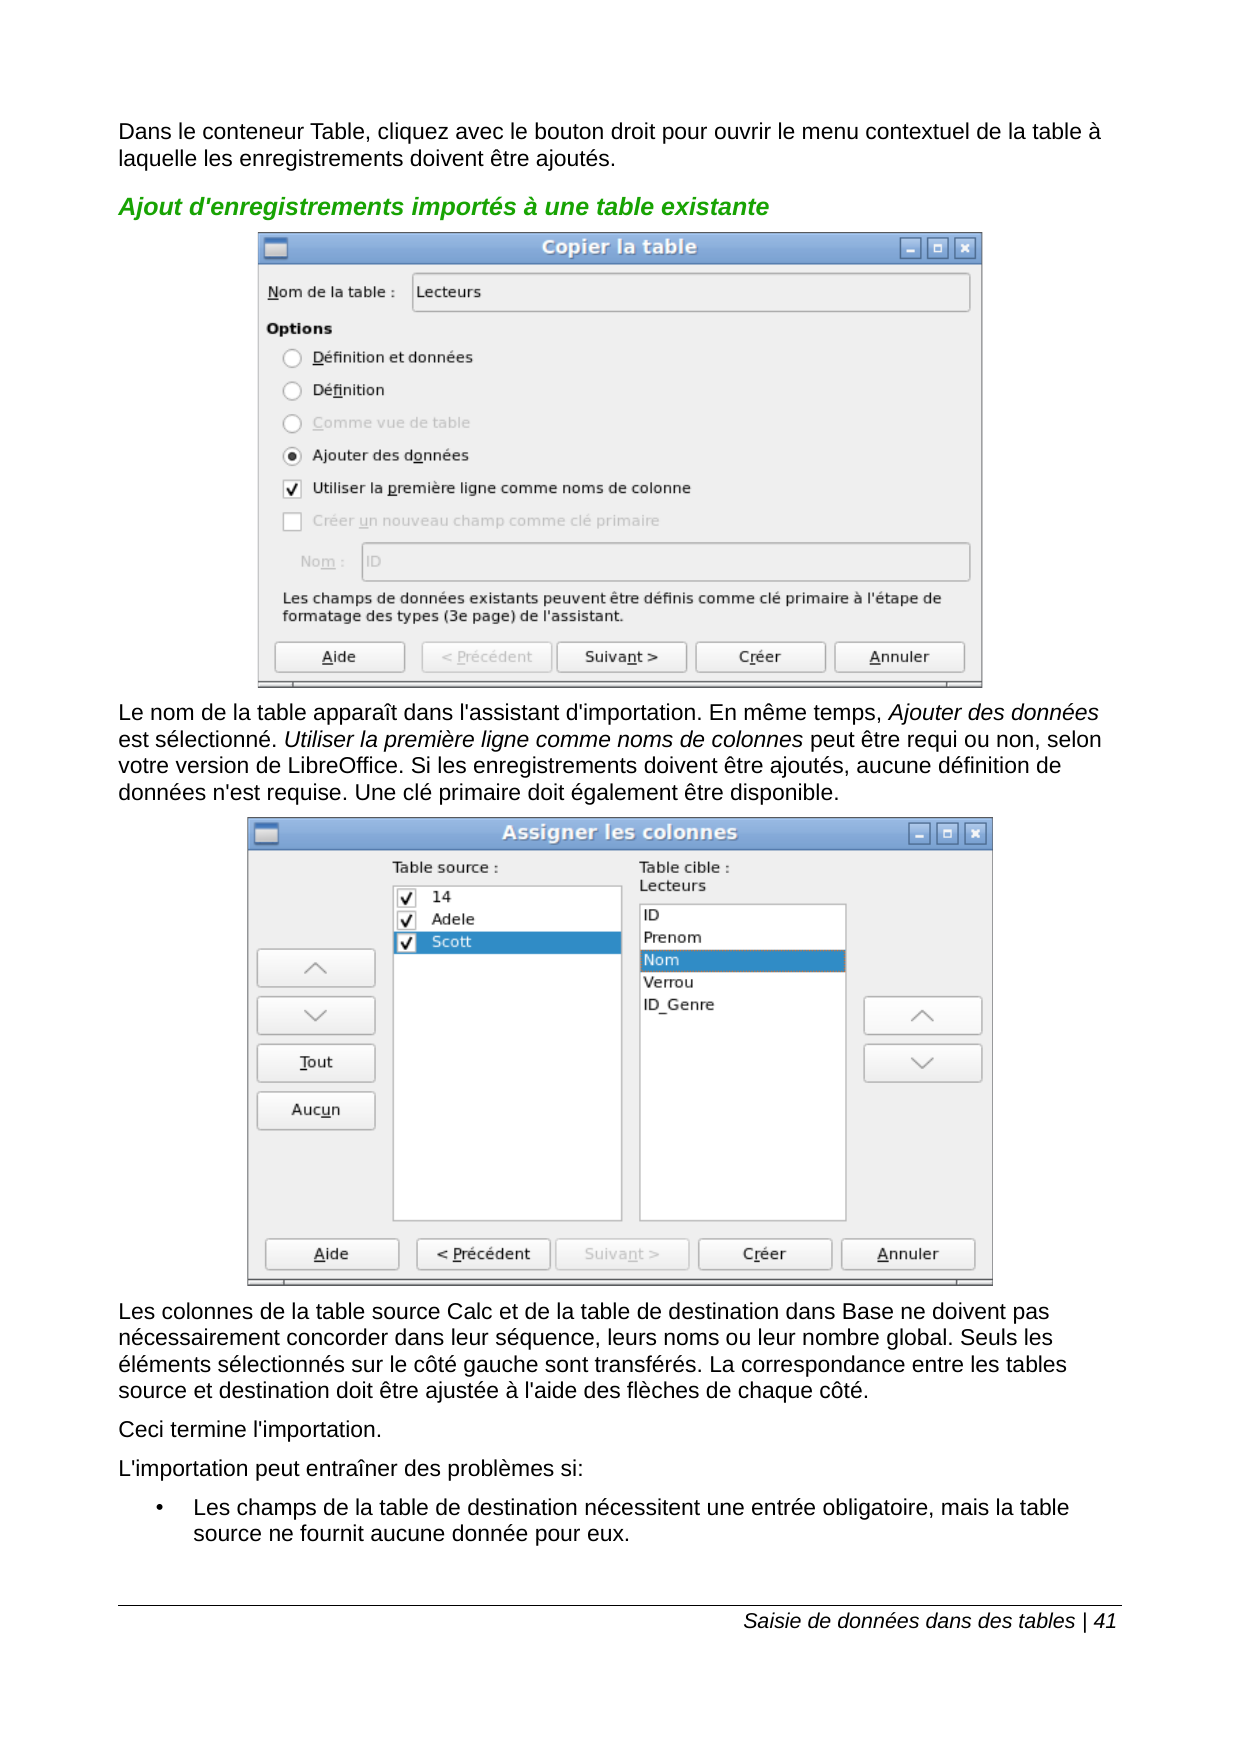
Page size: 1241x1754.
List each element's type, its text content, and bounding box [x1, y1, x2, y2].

list Les champs de la table de destination nécessitent une entrée obligatoire, mais la table source ne fournit aucune donnée pour eux. [156, 1493, 1122, 1546]
text Les colonnes de la table source Calc et de la table de destination dans Base ne doivent pas nécessairement concorder dans leur séquence, leurs noms ou leur nombre global. Seuls les éléments sélectionnés sur le côté gauche sont transférés. La correspondance entre les tables source et destination doit être ajustée à l'aide des flèches de chaque côté. [118, 1298, 1122, 1403]
text Dans le conteneur Table, cliquez avec le bouton droit pour ouvrir le menu contextuel de la table à laquelle les enregistrements doivent être ajoutés. [118, 118, 1122, 171]
picture [257, 232, 983, 688]
text Ceci termine l'importation. [118, 1416, 1122, 1442]
picture [247, 817, 993, 1286]
subtitle Ajout d'enregistrements importés à une table existante [118, 191, 1122, 220]
text Le nom de la table apparaît dans l'assistant d'importation. En même temps, Ajouter des données est sélectionné. Utiliser la première ligne comme noms de colonnes peut être requi ou non, selon votre version de LibreOffice. Si les enregistrements doivent être ajoutés, aucune définition de données n'est requise. Une clé primaire doit également être disponible. [118, 699, 1122, 805]
text L'importation peut entraîner des problèmes si: [118, 1454, 1122, 1481]
